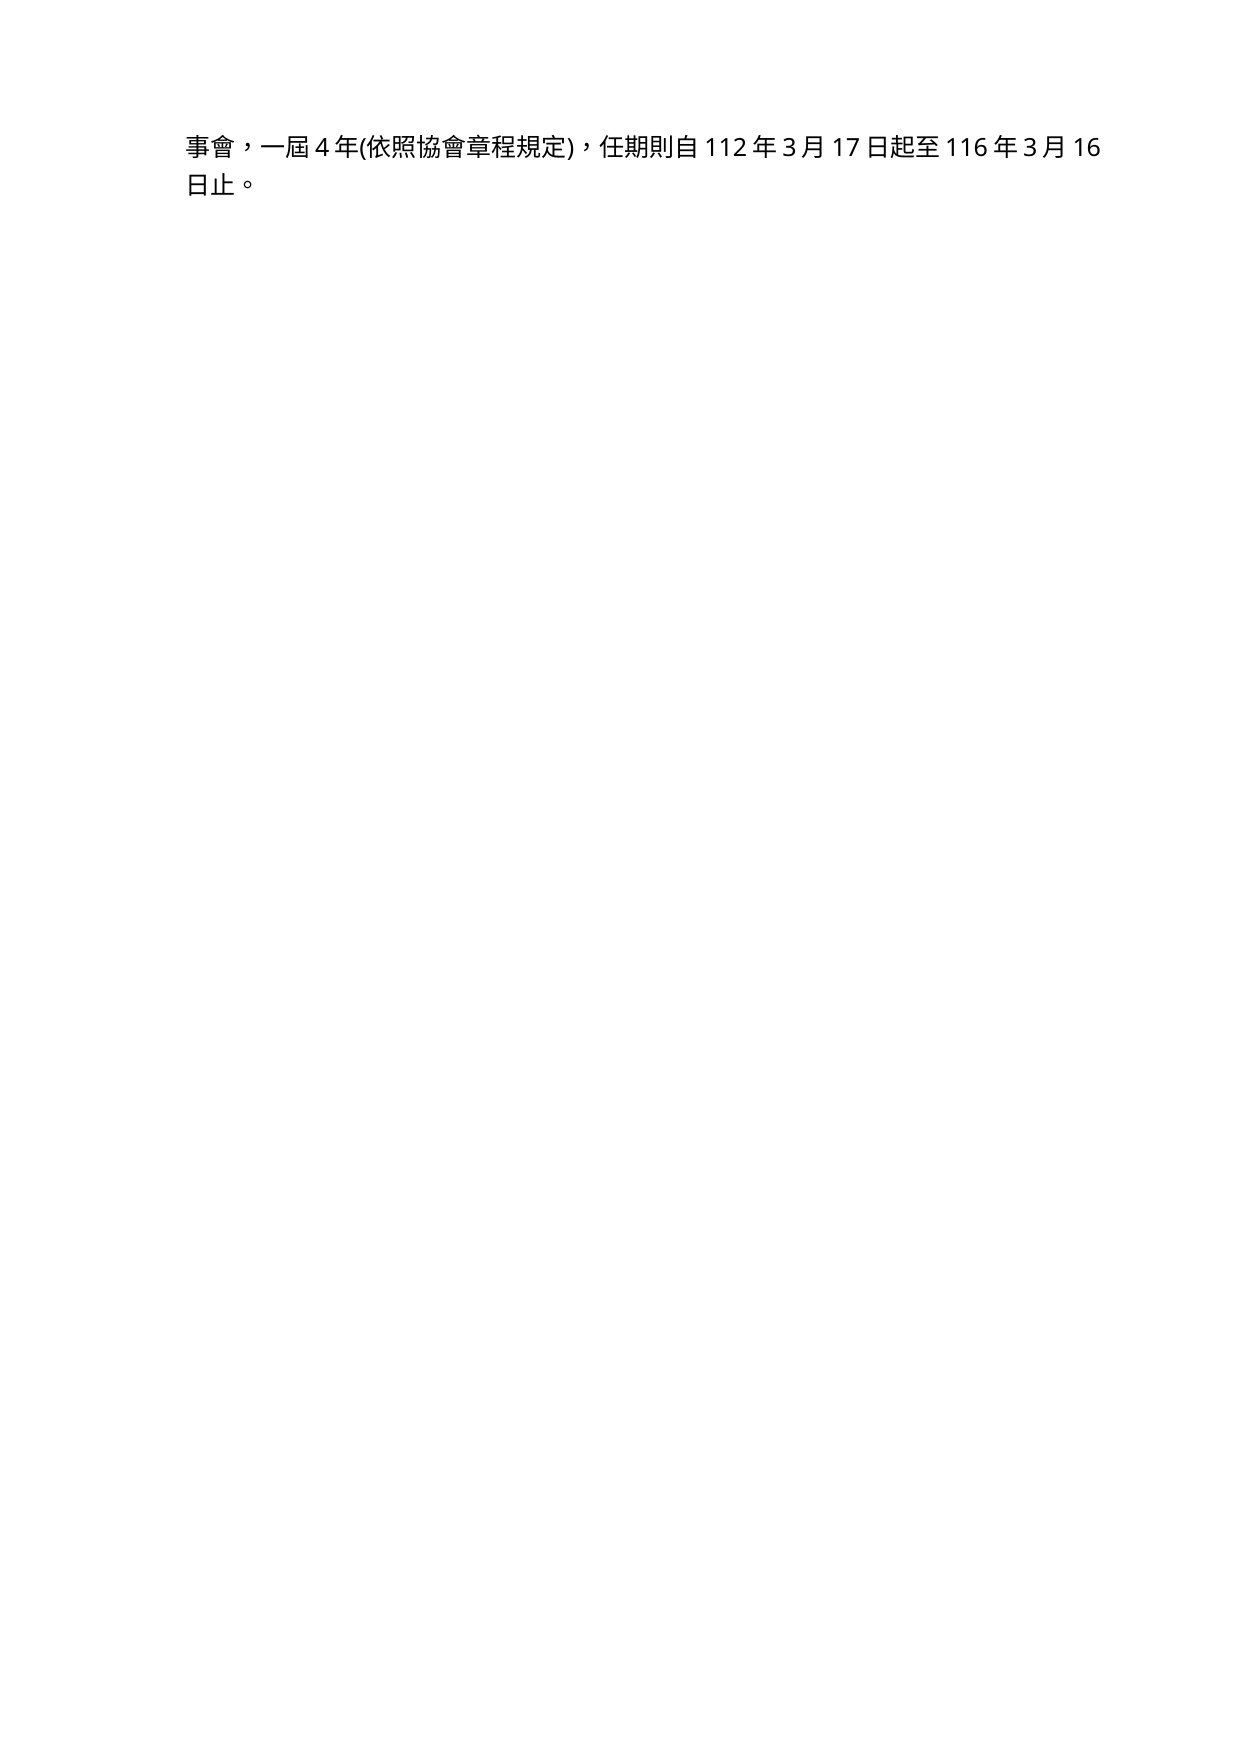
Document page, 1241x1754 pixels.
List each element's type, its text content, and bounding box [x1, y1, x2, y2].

list 事會，一屆4年(依照協會章程規定)，任期則自112年3月17日起至116年3月16日止。 [148, 127, 1128, 202]
